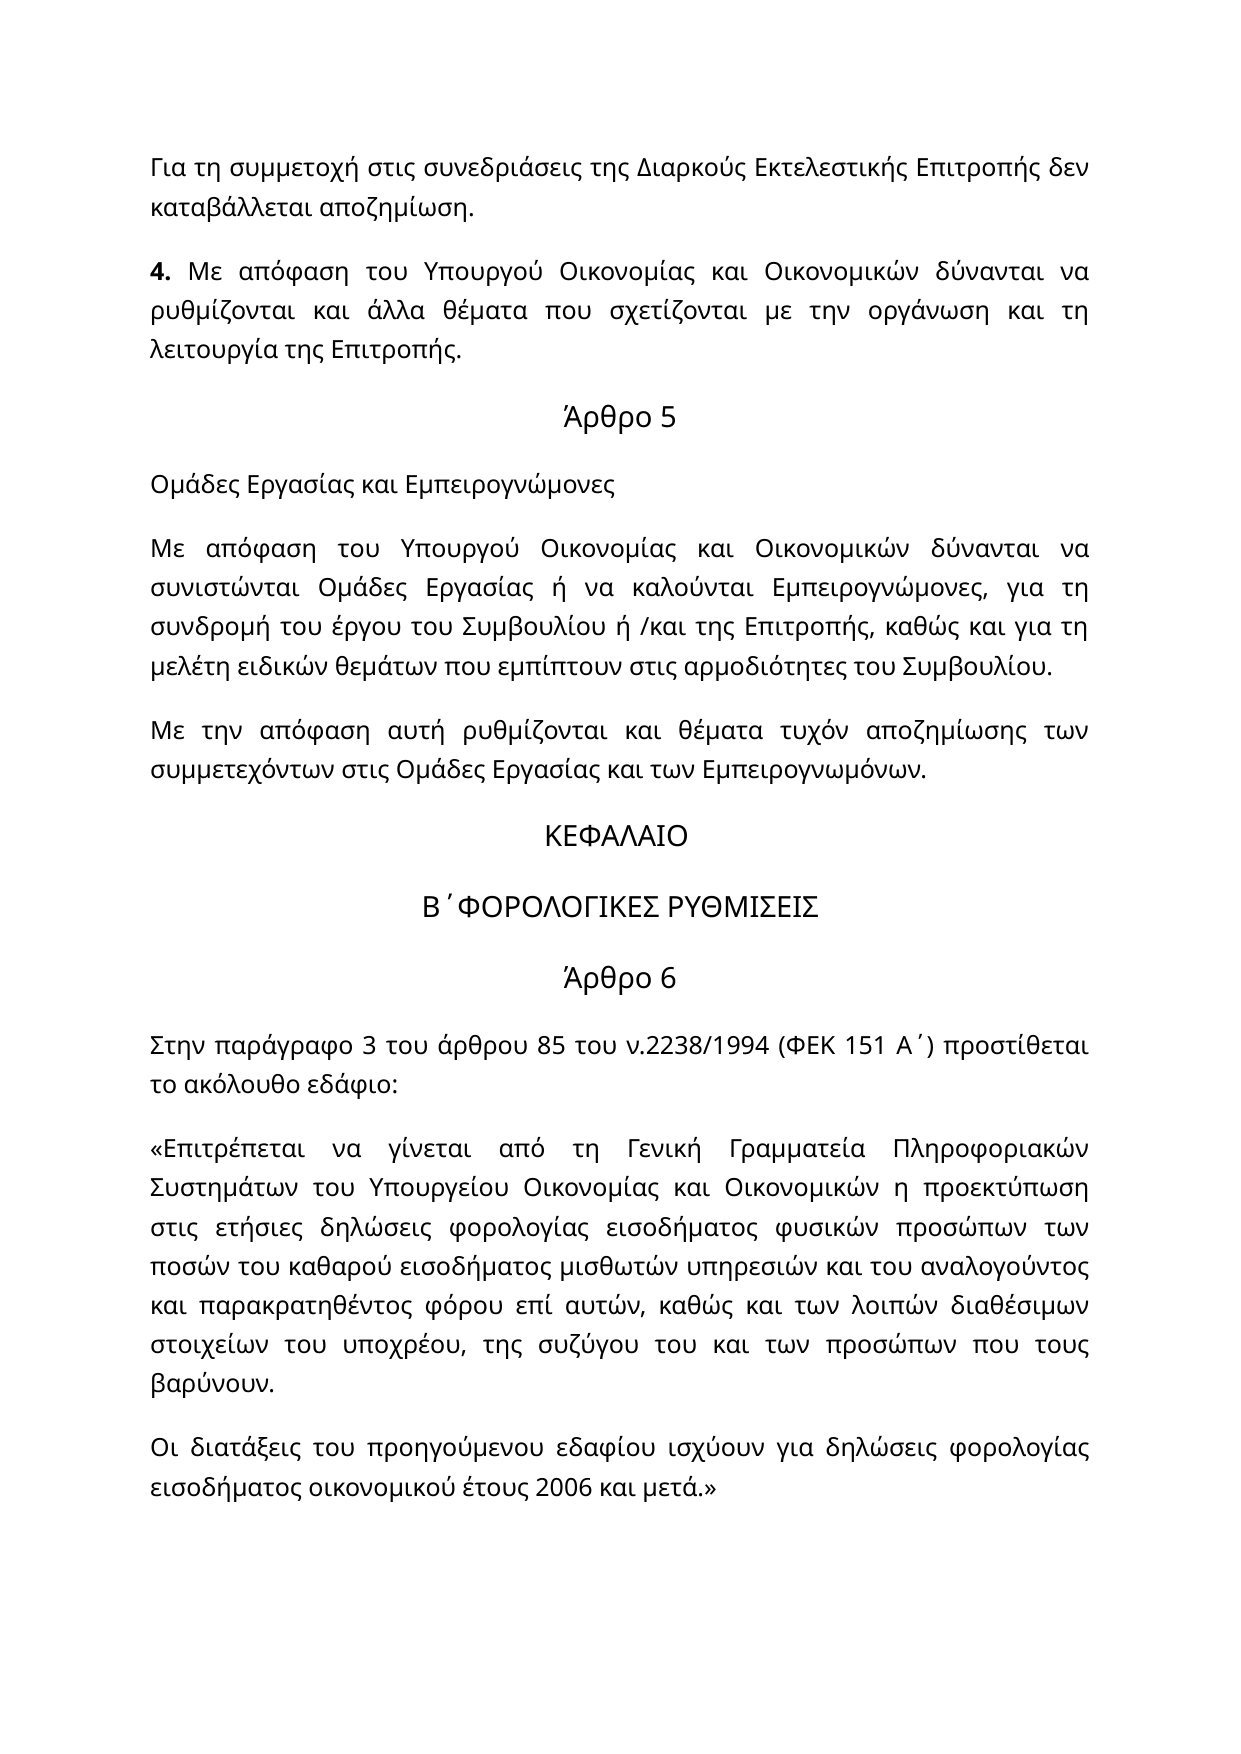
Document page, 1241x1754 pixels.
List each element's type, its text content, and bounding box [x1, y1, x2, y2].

subtitle Β΄ΦΟΡΟΛΟΓΙΚΕΣ ΡΥΘΜΙΣΕΙΣ [150, 886, 1090, 926]
text 4. Με απόφαση του Υπουργού Οικονομίας και Οικονομικών δύνανται να ρυθμίζονται και άλλα θέματα που σχετίζονται με την οργάνωση και τη λειτουργία της Επιτροπής. [150, 253, 1090, 366]
text Στην παράγραφο 3 του άρθρου 85 του ν.2238/1994 (ΦΕΚ 151 Α΄) προστίθεται το ακόλουθο εδάφιο: [150, 1027, 1090, 1101]
text Οι διατάξεις του προηγούμενου εδαφίου ισχύουν για δηλώσεις φορολογίας εισοδήματος οικονομικού έτους 2006 και μετά.» [150, 1430, 1090, 1503]
text Με απόφαση του Υπουργού Οικονομίας και Οικονομικών δύνανται να συνιστώνται Ομάδες Εργασίας ή να καλούνται Εμπειρογνώμονες, για τη συνδρομή του έργου του Συμβουλίου ή /και της Επιτροπής, καθώς και για τη μελέτη ειδικών θεμάτων που εμπίπτουν στις αρμοδιότητες του Συμβουλίου. [150, 531, 1090, 682]
subtitle Άρθρο 5 [150, 396, 1090, 436]
subtitle Άρθρο 6 [150, 957, 1090, 997]
text Ομάδες Εργασίας και Εμπειρογνώμονες [150, 466, 1090, 501]
text Για τη συμμετοχή στις συνεδριάσεις της Διαρκούς Εκτελεστικής Επιτροπής δεν καταβάλλεται αποζημίωση. [150, 150, 1090, 223]
text Με την απόφαση αυτή ρυθμίζονται και θέματα τυχόν αποζημίωσης των συμμετεχόντων στις Ομάδες Εργασίας και των Εμπειρογνωμόνων. [150, 712, 1090, 786]
text «Επιτρέπεται να γίνεται από τη Γενική Γραμματεία Πληροφοριακών Συστημάτων του Υπουργείου Οικονομίας και Οικονομικών η προεκτύπωση στις ετήσιες δηλώσεις φορολογίας εισοδήματος φυσικών προσώπων των ποσών του καθαρού εισοδήματος μισθωτών υπηρεσιών και του αναλογούντος και παρακρατηθέντος φόρου επί αυτών, καθώς και των λοιπών διαθέσιμων στοιχείων του υποχρέου, της συζύγου του και των προσώπων που τους βαρύνουν. [150, 1131, 1090, 1400]
subtitle ΚΕΦΑΛΑΙΟ [150, 816, 1090, 855]
